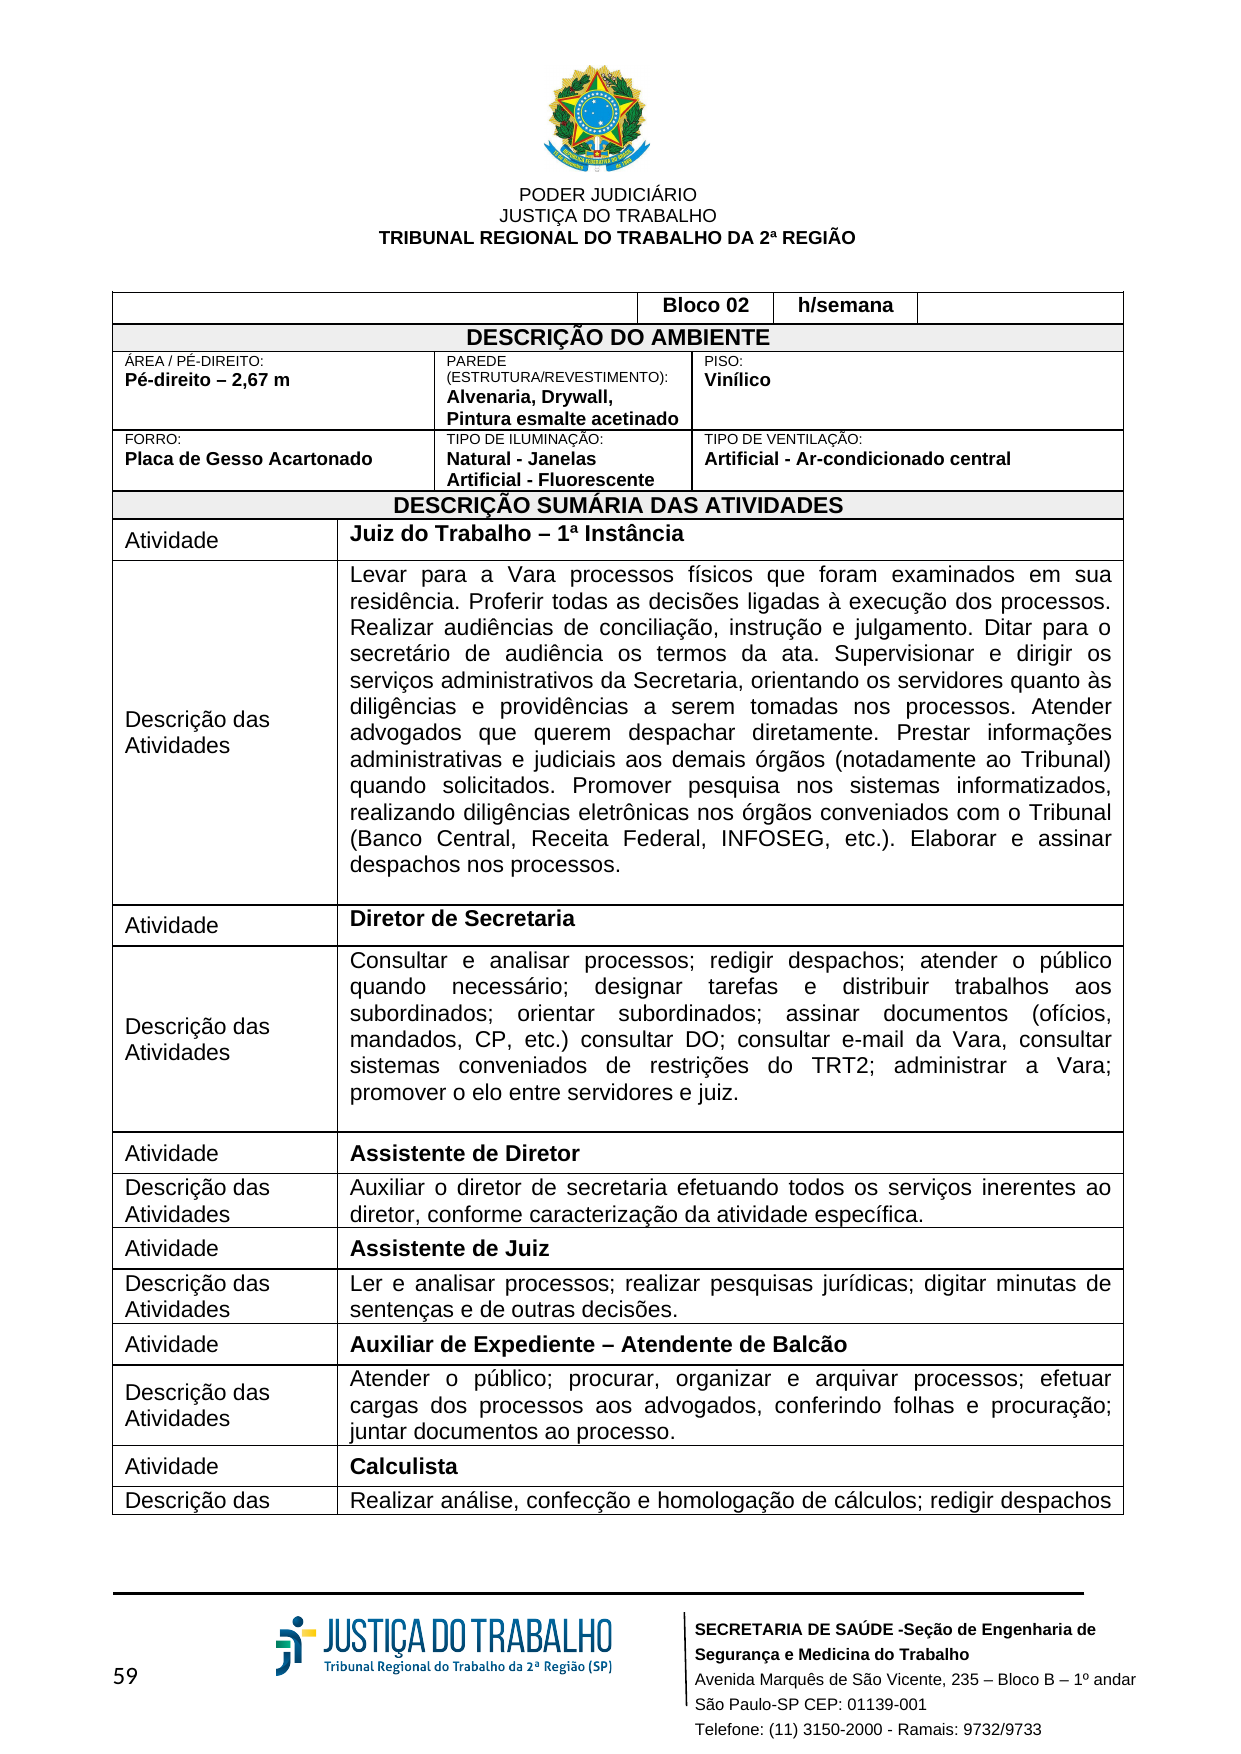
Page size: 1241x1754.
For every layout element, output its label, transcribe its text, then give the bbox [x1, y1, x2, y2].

table_cell Descrição das Atividades [113, 561, 337, 904]
table_cell Atividade [113, 1133, 337, 1173]
picture [543, 65, 650, 172]
table_cell FORRO: Placa de Gesso Acartonado [113, 431, 434, 490]
table_cell Descrição das Atividades [113, 1366, 337, 1444]
table_cell Realizar análise, confecção e homologação de cálculos; redigir despachos [338, 1487, 1123, 1514]
table_cell Descrição das Atividades [113, 947, 337, 1131]
table_cell ÁREA / PÉ-DIREITO: Pé-direito – 2,67 m [113, 352, 434, 429]
table_cell - Bloco 02 [638, 293, 773, 323]
table_cell DESCRIÇÃO SUMÁRIA DAS ATIVIDADES [113, 492, 1123, 518]
table_cell Atividade [113, 1228, 337, 1268]
table_cell Auxiliar de Expediente – Atendente de Balcão [338, 1324, 1123, 1364]
table_cell TIPO DE ILUMINAÇÃO: Natural - Janelas Artificial - Fluorescente [435, 431, 691, 490]
table_cell h/semana [774, 293, 917, 323]
table_cell Atividade [113, 1324, 337, 1364]
table_cell PISO: Vinílico [693, 352, 1123, 429]
table_cell Assistente de Diretor [338, 1133, 1123, 1173]
table_cell Atividade [113, 1446, 337, 1486]
table_cell Diretor de Secretaria [338, 906, 1123, 945]
table_cell Consultar e analisar processos; redigir despachos; atender o público quando necessário; designar tarefas e distribuir trabalhos aos subordinados; orientar subordinados; assinar documentos (ofícios, mandados, CP, etc.) consultar DO; consultar e-mail da Vara, consultar sistemas conveniados de restrições do TRT2; administrar a Vara; promover o elo entre servidores e juiz. [338, 947, 1123, 1131]
table_cell Auxiliar o diretor de secretaria efetuando todos os serviços inerentes ao diretor, conforme caracterização da atividade específica. [338, 1174, 1123, 1227]
table_cell Atividade [113, 906, 337, 945]
table_cell Descrição das [113, 1487, 337, 1514]
table_cell [918, 293, 1123, 323]
table_cell Calculista [338, 1446, 1123, 1486]
picture [276, 1616, 612, 1676]
table_cell Ler e analisar processos; realizar pesquisas jurídicas; digitar minutas de sentenças e de outras decisões. [338, 1270, 1123, 1322]
table_cell Descrição das Atividades [113, 1270, 337, 1322]
table_cell Assistente de Juiz [338, 1228, 1123, 1268]
table_cell Descrição das Atividades [113, 1174, 337, 1227]
table_cell Atividade [113, 520, 337, 560]
table_cell Levar para a Vara processos físicos que foram examinados em sua residência. Proferir todas as decisões ligadas à execução dos processos. Realizar audiências de conciliação, instrução e julgamento. Ditar para o secretário de audiência os termos da ata. Supervisionar e dirigir os serviços administrativos da Secretaria, orientando os servidores quanto às diligências e providências a serem tomadas nos processos. Atender advogados que querem despachar diretamente. Prestar informações administrativas e judiciais aos demais órgãos (notadamente ao Tribunal) quando solicitados. Promover pesquisa nos sistemas informatizados, realizando diligências eletrônicas nos órgãos conveniados com o Tribunal (Banco Central, Receita Federal, INFOSEG, etc.). Elaborar e assinar despachos nos processos. [338, 561, 1123, 904]
table_cell TIPO DE VENTILAÇÃO: Artificial - Ar-condicionado central [693, 431, 1123, 490]
table_cell DESCRIÇÃO DO AMBIENTE [113, 325, 1123, 351]
table_cell [113, 293, 637, 323]
table_cell Atender o público; procurar, organizar e arquivar processos; efetuar cargas dos processos aos advogados, conferindo folhas e procuração; juntar documentos ao processo. [338, 1366, 1123, 1444]
table_cell Juiz do Trabalho – 1ª Instância [338, 520, 1123, 560]
table_cell PAREDE (ESTRUTURA/REVESTIMENTO): Alvenaria, Drywall, Pintura esmalte acetinado [435, 352, 691, 429]
